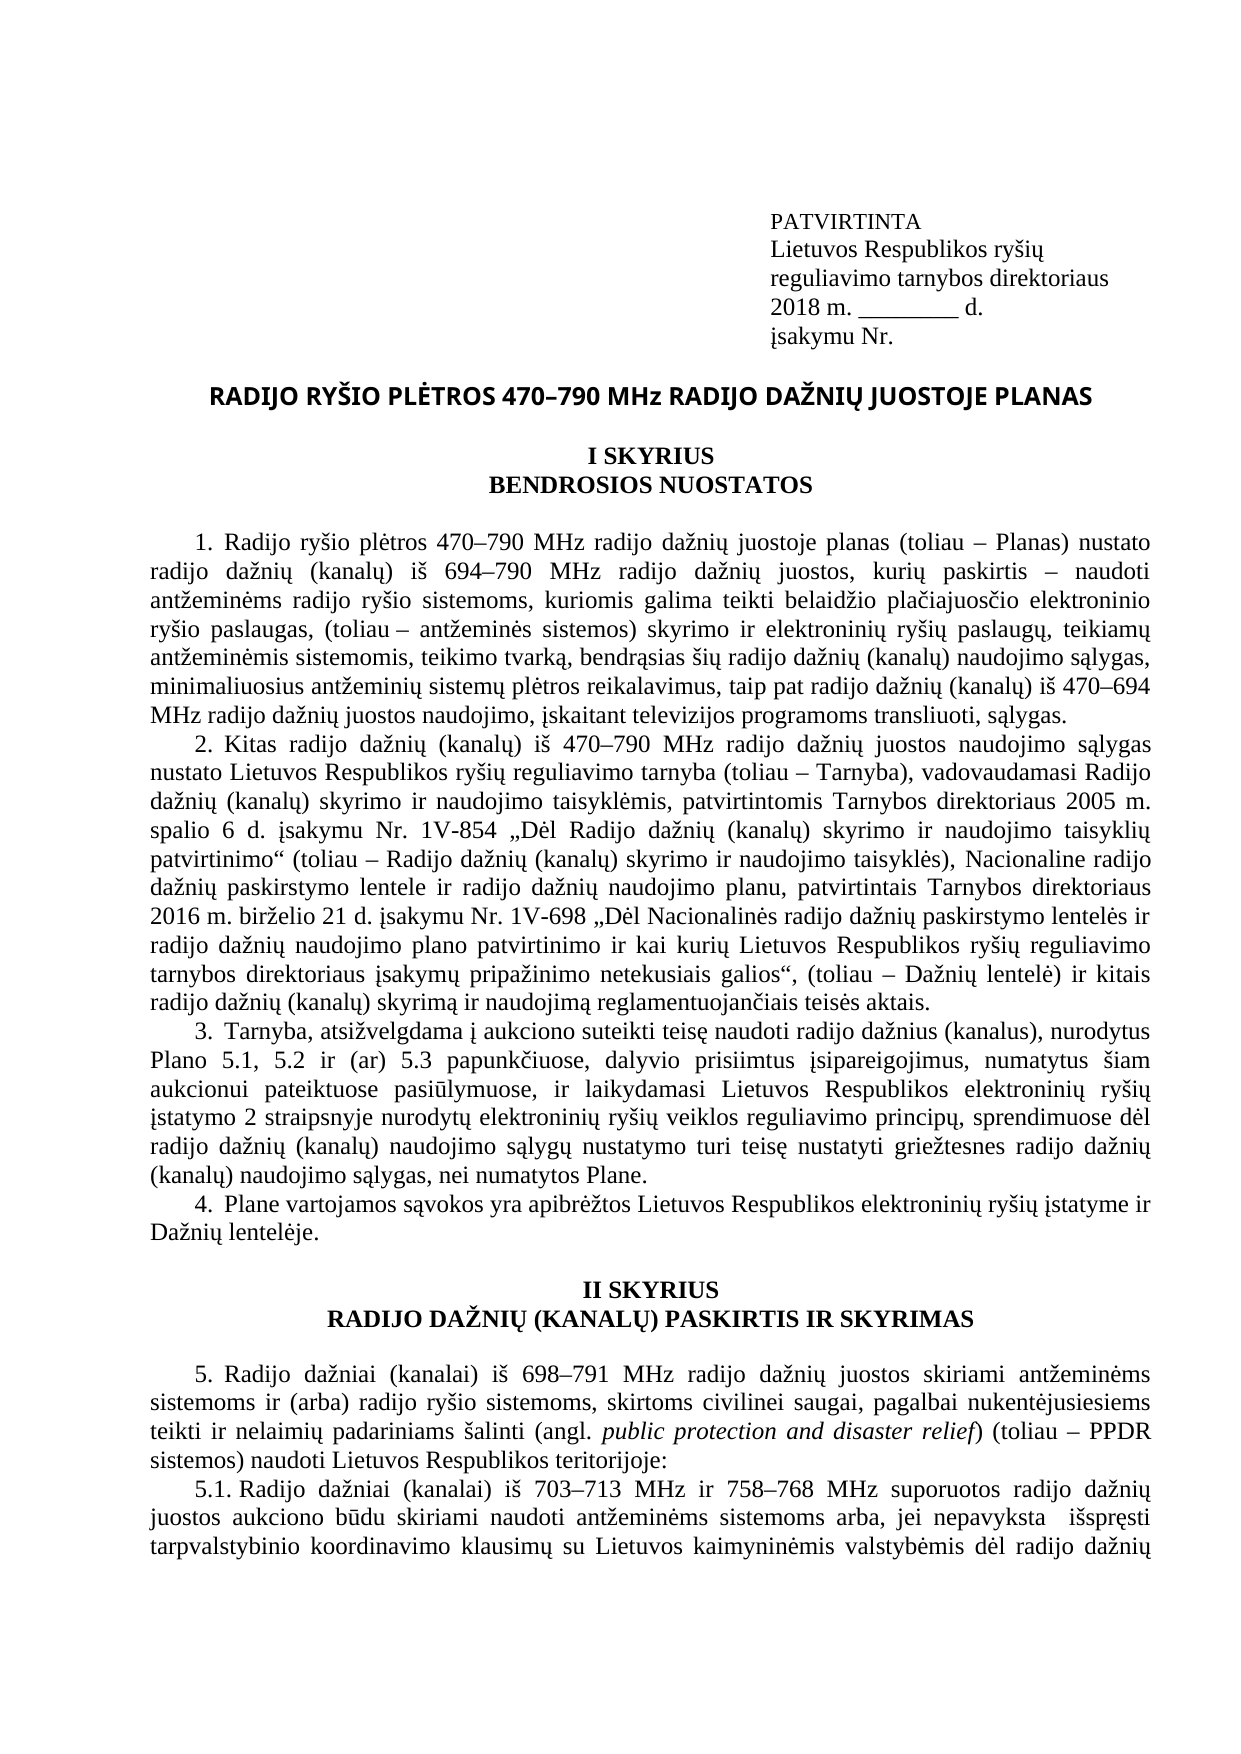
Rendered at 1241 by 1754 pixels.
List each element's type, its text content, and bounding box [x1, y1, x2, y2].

text RADIJO DAŽNIŲ (kanalų) PASKIRTIS IR SKYRIMAS [150, 1304, 1152, 1332]
text Lietuvos Respublikos ryšių reguliavimo tarnybos direktoriaus 2018 m. ________ d. [770, 234, 1152, 321]
text I SKYRIUS [150, 441, 1152, 470]
text įsakymu Nr. [770, 321, 1152, 349]
text 2. Kitas radijo dažnių (kanalų) iš 470–790 MHz radijo dažnių juostos naudojimo sąlygas nustato Lietuvos Respublikos ryšių reguliavimo tarnyba (toliau – Tarnyba), vadovaudamasi Radijo dažnių (kanalų) skyrimo ir naudojimo taisyklėmis, patvirtintomis Tarnybos direktoriaus 2005 m. spalio 6 d. įsakymu Nr. 1V-854 „Dėl Radijo dažnių (kanalų) skyrimo ir naudojimo taisyklių patvirtinimo“ (toliau – Radijo dažnių (kanalų) skyrimo ir naudojimo taisyklės), Nacionaline radijo dažnių paskirstymo lentele ir radijo dažnių naudojimo planu, patvirtintais Tarnybos direktoriaus 2016 m. birželio 21 d. įsakymu Nr. 1V-698 „Dėl Nacionalinės radijo dažnių paskirstymo lentelės ir radijo dažnių naudojimo plano patvirtinimo ir kai kurių Lietuvos Respublikos ryšių reguliavimo tarnybos direktoriaus įsakymų pripažinimo netekusiais galios“, (toliau – Dažnių lentelė) ir kitais radijo dažnių (kanalų) skyrimą ir naudojimą reglamentuojančiais teisės aktais. [150, 729, 1152, 1016]
text 3. Tarnyba, atsižvelgdama į aukciono suteikti teisę naudoti radijo dažnius (kanalus), nurodytus Plano 5.1, 5.2 ir (ar) 5.3 papunkčiuose, dalyvio prisiimtus įsipareigojimus, numatytus šiam aukcionui pateiktuose pasiūlymuose, ir laikydamasi Lietuvos Respublikos elektroninių ryšių įstatymo 2 straipsnyje nurodytų elektroninių ryšių veiklos reguliavimo principų, sprendimuose dėl radijo dažnių (kanalų) naudojimo sąlygų nustatymo turi teisę nustatyti griežtesnes radijo dažnių (kanalų) naudojimo sąlygas, nei numatytos Plane. [150, 1016, 1152, 1189]
text BENDROSIOS NUOSTATOS [150, 470, 1152, 499]
text 5. Radijo dažniai (kanalai) iš 698–791 MHz radijo dažnių juostos skiriami antžeminėms sistemoms ir (arba) radijo ryšio sistemoms, skirtoms civilinei saugai, pagalbai nukentėjusiesiems teikti ir nelaimių padariniams šalinti (angl. public protection and disaster relief) (toliau – PPDR sistemos) naudoti Lietuvos Respublikos teritorijoje: [150, 1359, 1152, 1474]
text 5.1. Radijo dažniai (kanalai) iš 703–713 MHz ir 758–768 MHz suporuotos radijo dažnių juostos aukciono būdu skiriami naudoti antžeminėms sistemoms arba, jei nepavyksta išspręsti tarpvalstybinio koordinavimo klausimų su Lietuvos kaimyninėmis valstybėmis dėl radijo dažnių [150, 1474, 1152, 1560]
text RADIJO RYŠIO PLĖTROS 470–790 MHz RADIJO DAŽNIŲ JUOSTOJE PLANAS [150, 378, 1152, 412]
text 4. Plane vartojamos sąvokos yra apibrėžtos Lietuvos Respublikos elektroninių ryšių įstatyme ir Dažnių lentelėje. [150, 1189, 1152, 1246]
text II SKYRIUS [150, 1275, 1152, 1304]
text PATVIRTINTA [770, 208, 1152, 234]
text 1. Radijo ryšio plėtros 470–790 MHz radijo dažnių juostoje planas (toliau – Planas) nustato radijo dažnių (kanalų) iš 694–790 MHz radijo dažnių juostos, kurių paskirtis – naudoti antžeminėms radijo ryšio sistemoms, kuriomis galima teikti belaidžio plačiajuosčio elektroninio ryšio paslaugas, (toliau – antžeminės sistemos) skyrimo ir elektroninių ryšių paslaugų, teikiamų antžeminėmis sistemomis, teikimo tvarką, bendrąsias šių radijo dažnių (kanalų) naudojimo sąlygas, minimaliuosius antžeminių sistemų plėtros reikalavimus, taip pat radijo dažnių (kanalų) iš 470–694 MHz radijo dažnių juostos naudojimo, įskaitant televizijos programoms transliuoti, sąlygas. [150, 527, 1152, 729]
